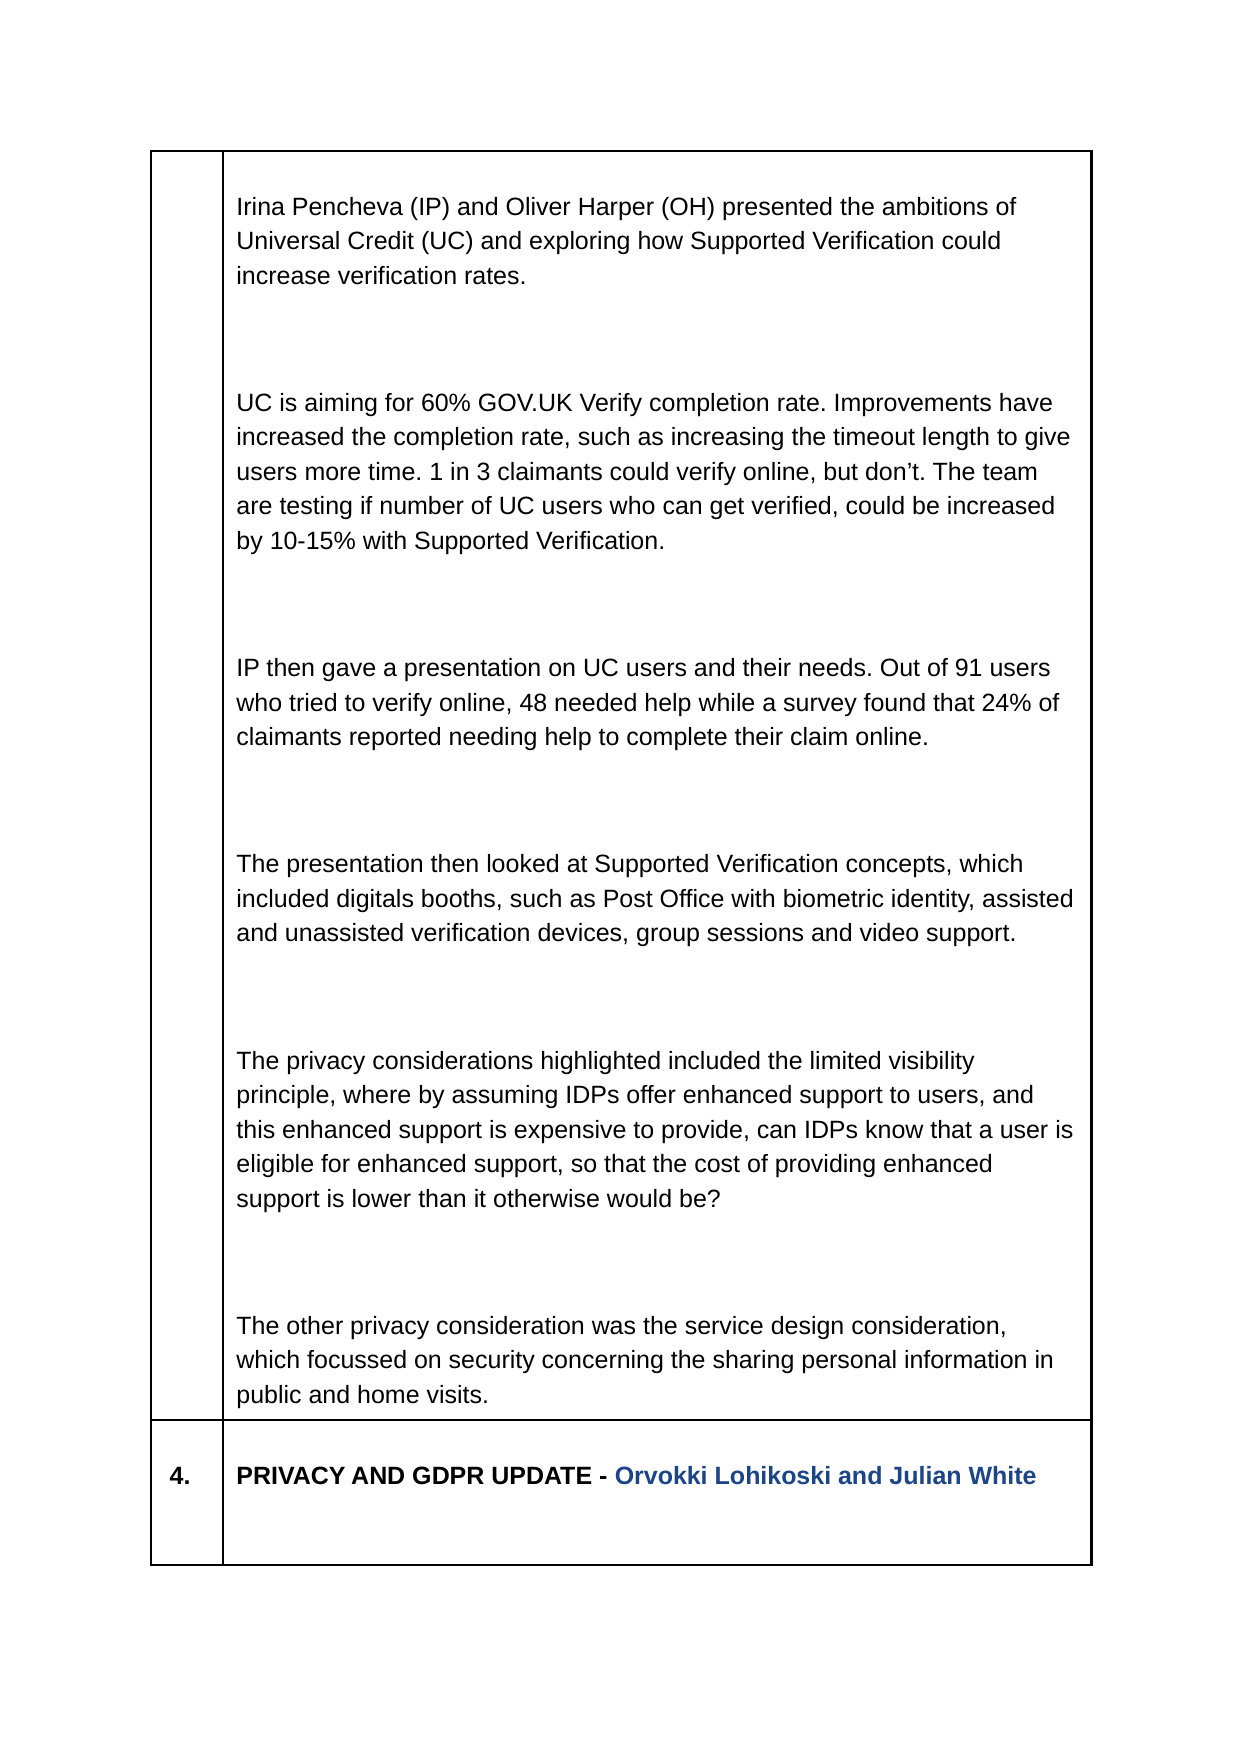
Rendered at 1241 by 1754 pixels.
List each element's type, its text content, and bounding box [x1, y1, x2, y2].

table_cell [152, 152, 222, 1419]
table_cell 4. [152, 1421, 222, 1563]
table_cell Irina Pencheva (IP) and Oliver Harper (OH) presented the ambitions of Universal Credit (UC) and exploring how Supported Verification could increase verification rates. UC is aiming for 60% GOV.UK Verify completion rate. Improvements have increased the completion rate, such as increasing the timeout length to give users more time. 1 in 3 claimants could verify online, but don’t. The team are testing if number of UC users who can get verified, could be increased by 10-15% with Supported Verification. IP then gave a presentation on UC users and their needs. Out of 91 users who tried to verify online, 48 needed help while a survey found that 24% of claimants reported needing help to complete their claim online. The presentation then looked at Supported Verification concepts, which included digitals booths, such as Post Office with biometric identity, assisted and unassisted verification devices, group sessions and video support. The privacy considerations highlighted included the limited visibility principle, where by assuming IDPs offer enhanced support to users, and this enhanced support is expensive to provide, can IDPs know that a user is eligible for enhanced support, so that the cost of providing enhanced support is lower than it otherwise would be? The other privacy consideration was the service design consideration, which focussed on security concerning the sharing personal information in public and home visits. [224, 152, 1090, 1419]
table_cell PRIVACY AND GDPR UPDATE - Orvokki Lohikoski and Julian White [224, 1421, 1090, 1563]
